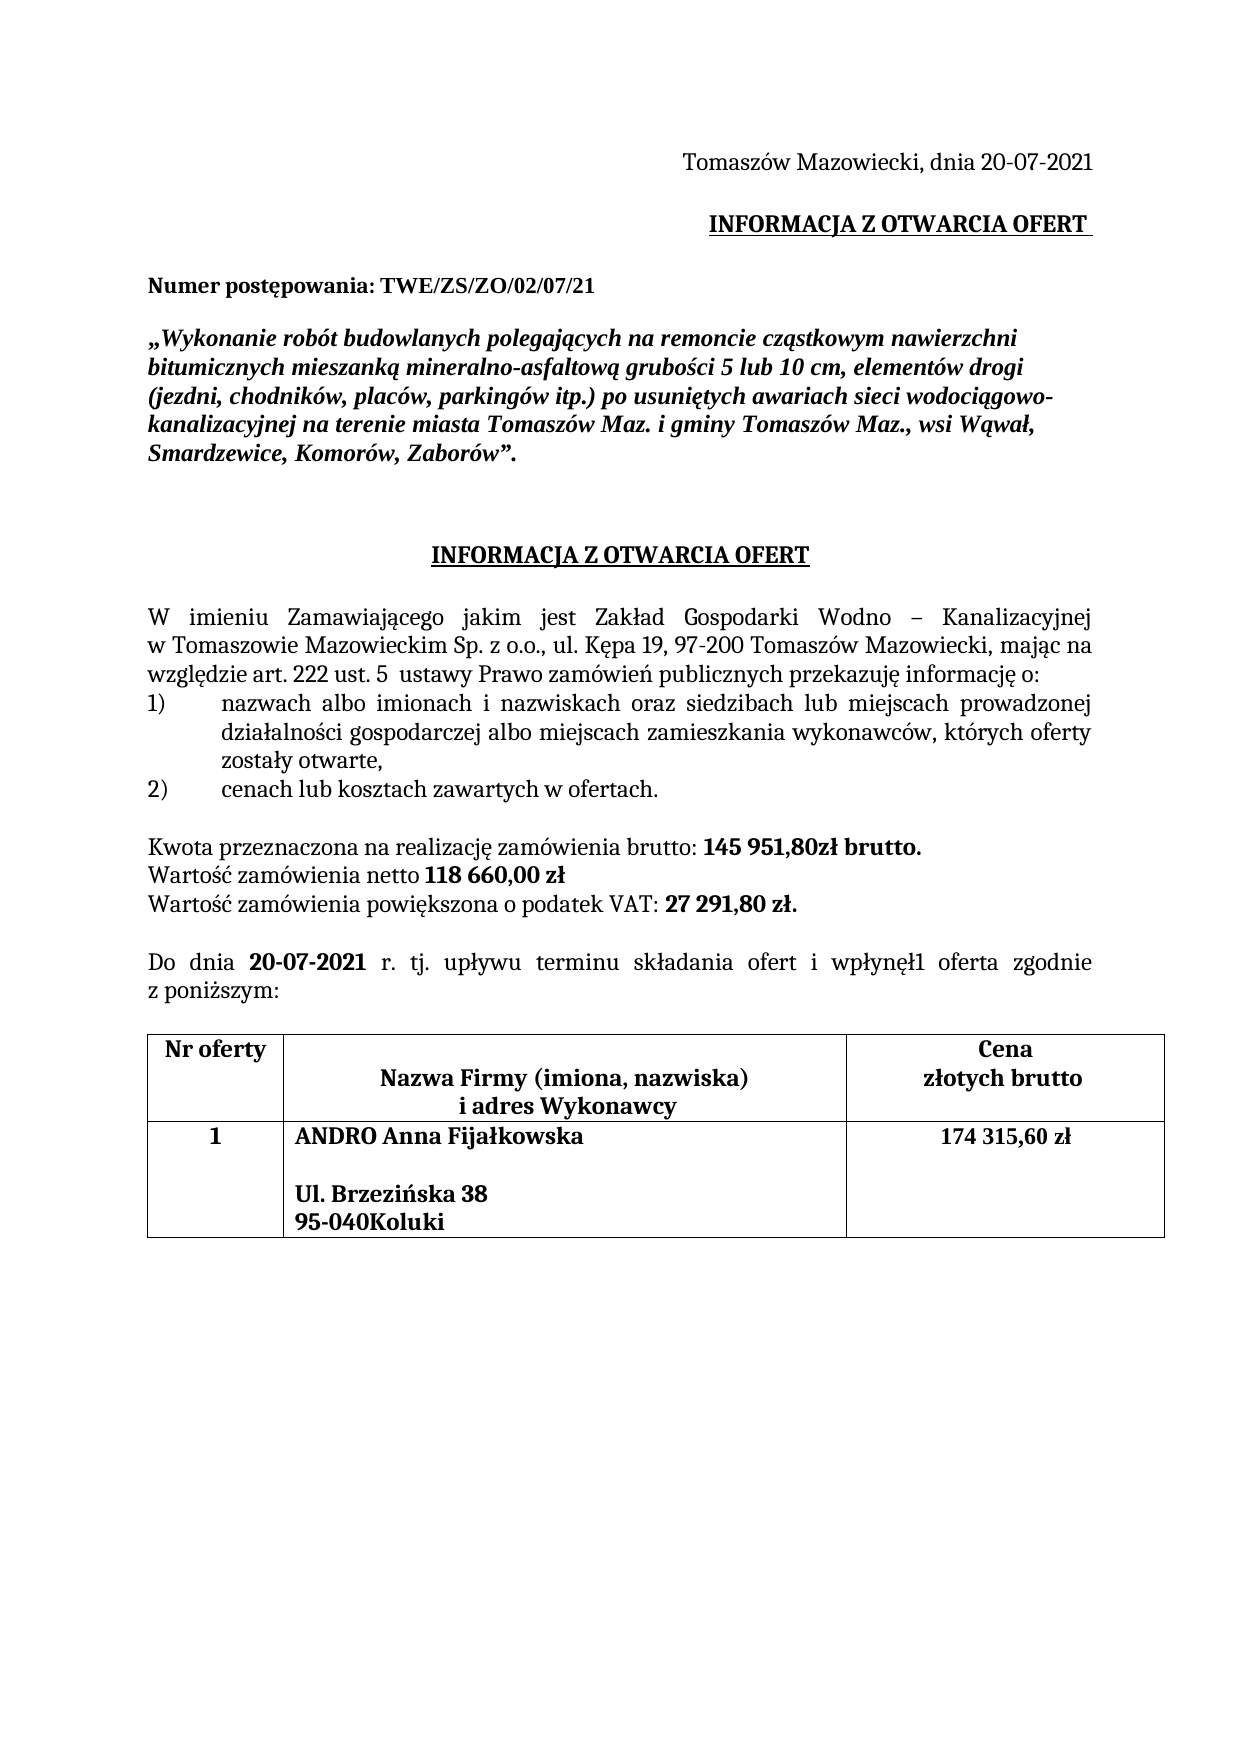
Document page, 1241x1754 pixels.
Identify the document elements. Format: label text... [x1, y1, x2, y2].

text Kwota przeznaczona na realizację zamówienia brutto: 145 951,80zł brutto. [148, 833, 1093, 861]
text INFORMACJA Z OTWARCIA OFERT [148, 210, 1093, 239]
text INFORMACJA Z OTWARCIA OFERT [148, 541, 1093, 570]
text W imieniu Zamawiającego jakim jest Zakład Gospodarki Wodno – Kanalizacyjnej w Tomaszowie Mazowieckim Sp. z o.o., ul. Kępa 19, 97-200 Tomaszów Mazowiecki, mając na względzie art. 222 ust. 5 ustawy Prawo zamówień publicznych przekazuję informację o: [148, 603, 1093, 689]
text „Wykonanie robót budowlanych polegających na remoncie cząstkowym nawierzchni bitumicznych mieszanką mineralno-asfaltową grubości 5 lub 10 cm, elementów drogi (jezdni, chodników, placów, parkingów itp.) po usuniętych awariach sieci wodociągowo-kanalizacyjnej na terenie miasta Tomaszów Maz. i gminy Tomaszów Maz., wsi Wąwał, Smardzewice, Komorów, Zaborów”. [148, 323, 1093, 467]
text 1) nazwach albo imionach i nazwiskach oraz siedzibach lub miejscach prowadzonej działalności gospodarczej albo miejscach zamieszkania wykonawców, których oferty zostały otwarte, [148, 689, 1093, 775]
text Tomaszów Mazowiecki, dnia 20-07-2021 [148, 148, 1093, 176]
text Wartość zamówienia powiększona o podatek VAT: 27 291,80 zł. [148, 890, 1093, 919]
text Numer postępowania: TWE/ZS/ZO/02/07/21 [148, 272, 1093, 299]
table_cell ANDRO Anna Fijałkowska Ul. Brzezińska 38 95-040Koluki [284, 1122, 846, 1237]
table_header Cena złotych brutto [847, 1035, 1164, 1121]
table_header Nazwa Firmy (imiona, nazwiska) i adres Wykonawcy [284, 1035, 846, 1121]
table_cell 1 [148, 1122, 283, 1237]
text Do dnia 20-07-2021 r. tj. upływu terminu składania ofert i wpłynęł1 oferta zgodnie z poniższym: [148, 948, 1093, 1005]
table_cell 174 315,60 zł [847, 1122, 1164, 1237]
text 2) cenach lub kosztach zawartych w ofertach. [148, 775, 1093, 804]
table_header Nr oferty [148, 1035, 283, 1121]
text Wartość zamówienia netto 118 660,00 zł [148, 861, 1093, 890]
